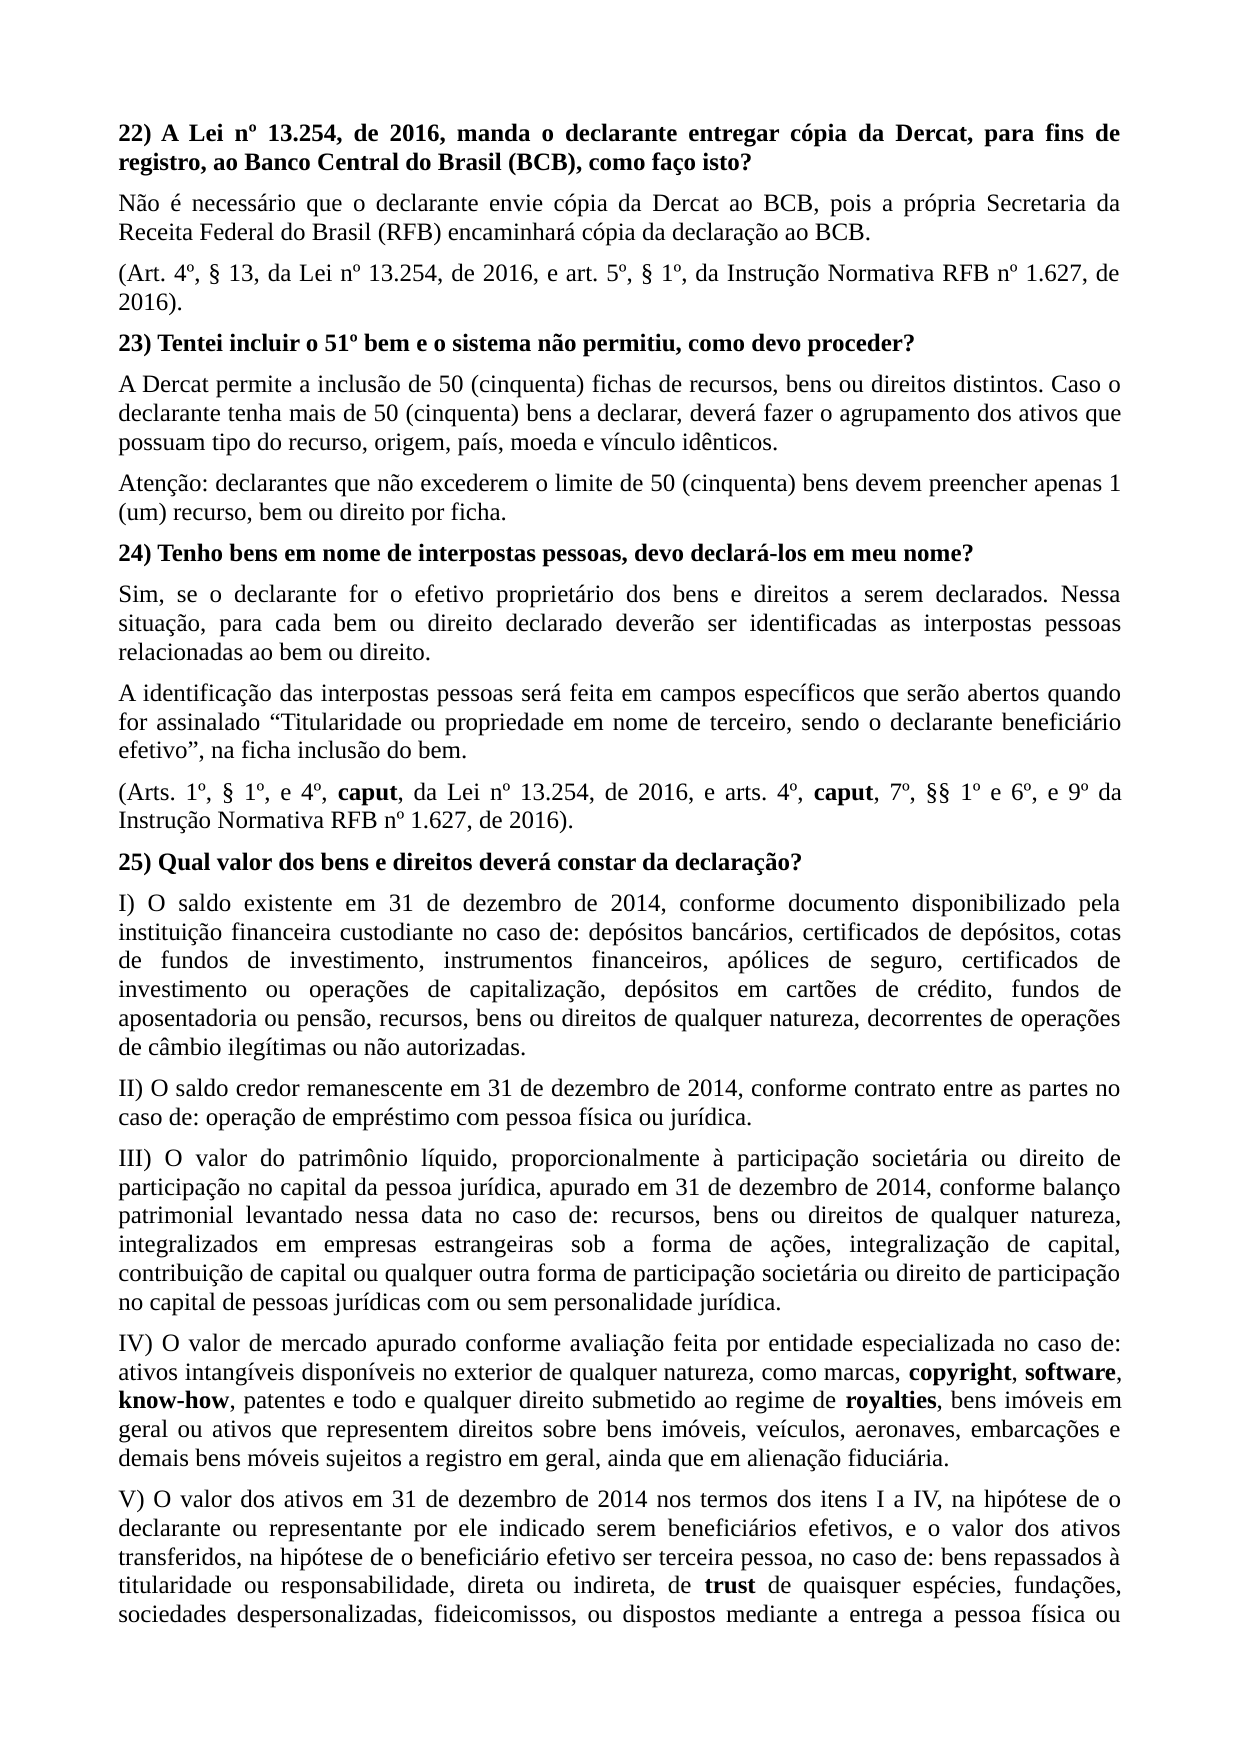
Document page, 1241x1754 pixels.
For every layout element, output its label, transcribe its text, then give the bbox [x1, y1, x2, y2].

text (Arts. 1º, § 1º, e 4º, caput, da Lei nº 13.254, de 2016, e arts. 4º, caput, 7º, §§ 1º e 6º, e 9º da Instrução Normativa RFB nº 1.627, de 2016). [118, 777, 1122, 834]
text (Art. 4º, § 13, da Lei nº 13.254, de 2016, e art. 5º, § 1º, da Instrução Normativa RFB nº 1.627, de 2016). [118, 258, 1122, 316]
text Não é necessário que o declarante envie cópia da Dercat ao BCB, pois a própria Secretaria da Receita Federal do Brasil (RFB) encaminhará cópia da declaração ao BCB. [118, 188, 1122, 246]
text 22) A Lei nº 13.254, de 2016, manda o declarante entregar cópia da Dercat, para fins de registro, ao Banco Central do Brasil (BCB), como faço isto? [118, 118, 1122, 176]
text I) O saldo existente em 31 de dezembro de 2014, conforme documento disponibilizado pela instituição financeira custodiante no caso de: depósitos bancários, certificados de depósitos, cotas de fundos de investimento, instrumentos financeiros, apólices de seguro, certificados de investimento ou operações de capitalização, depósitos em cartões de crédito, fundos de aposentadoria ou pensão, recursos, bens ou direitos de qualquer natureza, decorrentes de operações de câmbio ilegítimas ou não autorizadas. [118, 888, 1122, 1061]
text IV) O valor de mercado apurado conforme avaliação feita por entidade especializada no caso de: ativos intangíveis disponíveis no exterior de qualquer natureza, como marcas, copyright, software, know-how, patentes e todo e qualquer direito submetido ao regime de royalties, bens imóveis em geral ou ativos que representem direitos sobre bens imóveis, veículos, aeronaves, embarcações e demais bens móveis sujeitos a registro em geral, ainda que em alienação fiduciária. [118, 1328, 1122, 1472]
text A identificação das interpostas pessoas será feita em campos específicos que serão abertos quando for assinalado “Titularidade ou propriedade em nome de terceiro, sendo o declarante beneficiário efetivo”, na ficha inclusão do bem. [118, 678, 1122, 764]
text Sim, se o declarante for o efetivo proprietário dos bens e direitos a serem declarados. Nessa situação, para cada bem ou direito declarado deverão ser identificadas as interpostas pessoas relacionadas ao bem ou direito. [118, 579, 1122, 666]
text 24) Tenho bens em nome de interpostas pessoas, devo declará-los em meu nome? [118, 538, 1122, 567]
text 25) Qual valor dos bens e direitos deverá constar da declaração? [118, 847, 1122, 876]
text V) O valor dos ativos em 31 de dezembro de 2014 nos termos dos itens I a IV, na hipótese de o declarante ou representante por ele indicado serem beneficiários efetivos, e o valor dos ativos transferidos, na hipótese de o beneficiário efetivo ser terceira pessoa, no caso de: bens repassados à titularidade ou responsabilidade, direta ou indireta, de trust de quaisquer espécies, fundações, sociedades despersonalizadas, fideicomissos, ou dispostos mediante a entrega a pessoa física ou [118, 1484, 1122, 1628]
text III) O valor do patrimônio líquido, proporcionalmente à participação societária ou direito de participação no capital da pessoa jurídica, apurado em 31 de dezembro de 2014, conforme balanço patrimonial levantado nessa data no caso de: recursos, bens ou direitos de qualquer natureza, integralizados em empresas estrangeiras sob a forma de ações, integralização de capital, contribuição de capital ou qualquer outra forma de participação societária ou direito de participação no capital de pessoas jurídicas com ou sem personalidade jurídica. [118, 1143, 1122, 1316]
text 23) Tentei incluir o 51º bem e o sistema não permitiu, como devo proceder? [118, 328, 1122, 357]
text Atenção: declarantes que não excederem o limite de 50 (cinquenta) bens devem preencher apenas 1 (um) recurso, bem ou direito por ficha. [118, 468, 1122, 526]
text A Dercat permite a inclusão de 50 (cinquenta) fichas de recursos, bens ou direitos distintos. Caso o declarante tenha mais de 50 (cinquenta) bens a declarar, deverá fazer o agrupamento dos ativos que possuam tipo do recurso, origem, país, moeda e vínculo idênticos. [118, 369, 1122, 456]
text II) O saldo credor remanescente em 31 de dezembro de 2014, conforme contrato entre as partes no caso de: operação de empréstimo com pessoa física ou jurídica. [118, 1073, 1122, 1131]
